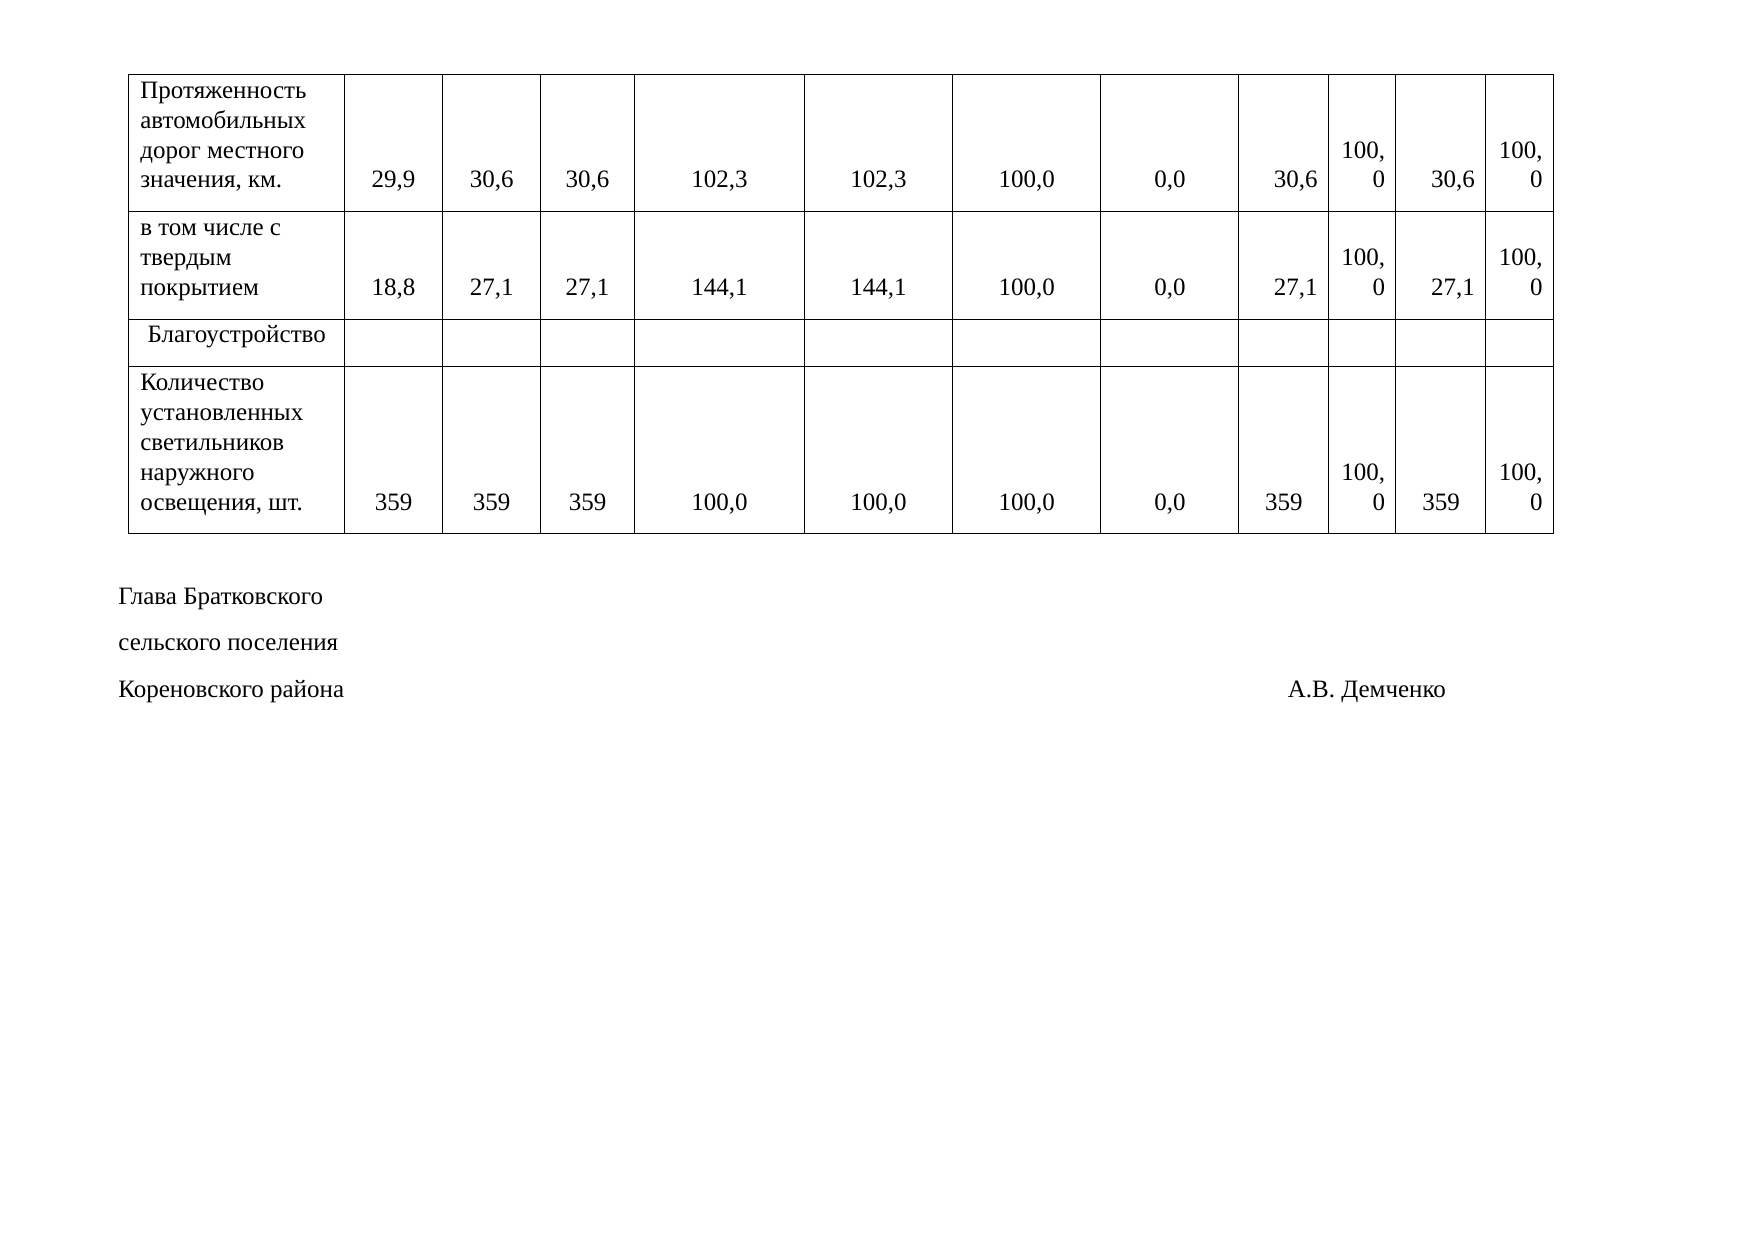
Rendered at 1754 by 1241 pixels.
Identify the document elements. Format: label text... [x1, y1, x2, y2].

table_cell 359 [345, 367, 442, 533]
table_cell [1396, 320, 1485, 366]
table_cell [805, 320, 952, 366]
table_cell 100,0 [1329, 367, 1395, 533]
table_cell [953, 320, 1100, 366]
text Кореновского района А.В. Демченко [118, 674, 1723, 703]
table_cell 29,9 [345, 75, 442, 211]
table_cell 30,6 [541, 75, 634, 211]
table_cell Благоустройство [129, 320, 344, 366]
table_cell 27,1 [1239, 212, 1328, 318]
table_cell 27,1 [443, 212, 540, 318]
text сельского поселения [118, 627, 1723, 656]
table_cell [443, 320, 540, 366]
table_cell [345, 320, 442, 366]
table_cell 100,0 [1329, 75, 1395, 211]
table_cell 100,0 [1486, 212, 1553, 318]
table_cell 0,0 [1101, 75, 1238, 211]
table_cell 102,3 [635, 75, 804, 211]
table_cell 144,1 [805, 212, 952, 318]
table_cell [1486, 320, 1553, 366]
table_cell 102,3 [805, 75, 952, 211]
table_cell 359 [1396, 367, 1485, 533]
table_cell 359 [1239, 367, 1328, 533]
table_cell 100,0 [1486, 367, 1553, 533]
table_cell Количество установленных светильников наружного освещения, шт. [129, 367, 344, 533]
table_cell 100,0 [953, 367, 1100, 533]
table_cell [1101, 320, 1238, 366]
table_cell 18,8 [345, 212, 442, 318]
table_cell 27,1 [541, 212, 634, 318]
table_cell 144,1 [635, 212, 804, 318]
table_cell 0,0 [1101, 367, 1238, 533]
table_cell 100,0 [805, 367, 952, 533]
table_cell [635, 320, 804, 366]
table_cell 100,0 [1486, 75, 1553, 211]
table_cell 100,0 [635, 367, 804, 533]
table_cell 359 [443, 367, 540, 533]
table_cell 0,0 [1101, 212, 1238, 318]
table_cell [1329, 320, 1395, 366]
table_cell 100,0 [1329, 212, 1395, 318]
table_cell 27,1 [1396, 212, 1485, 318]
table_cell в том числе с твердым покрытием [129, 212, 344, 318]
table_cell 30,6 [1396, 75, 1485, 211]
table_cell 30,6 [1239, 75, 1328, 211]
table_cell 359 [541, 367, 634, 533]
table_cell 100,0 [953, 212, 1100, 318]
table_cell [541, 320, 634, 366]
table_cell Протяженность автомобильных дорог местного значения, км. [129, 75, 344, 211]
table_cell [1239, 320, 1328, 366]
text Глава Братковского [118, 581, 1723, 610]
table_cell 100,0 [953, 75, 1100, 211]
table_cell 30,6 [443, 75, 540, 211]
